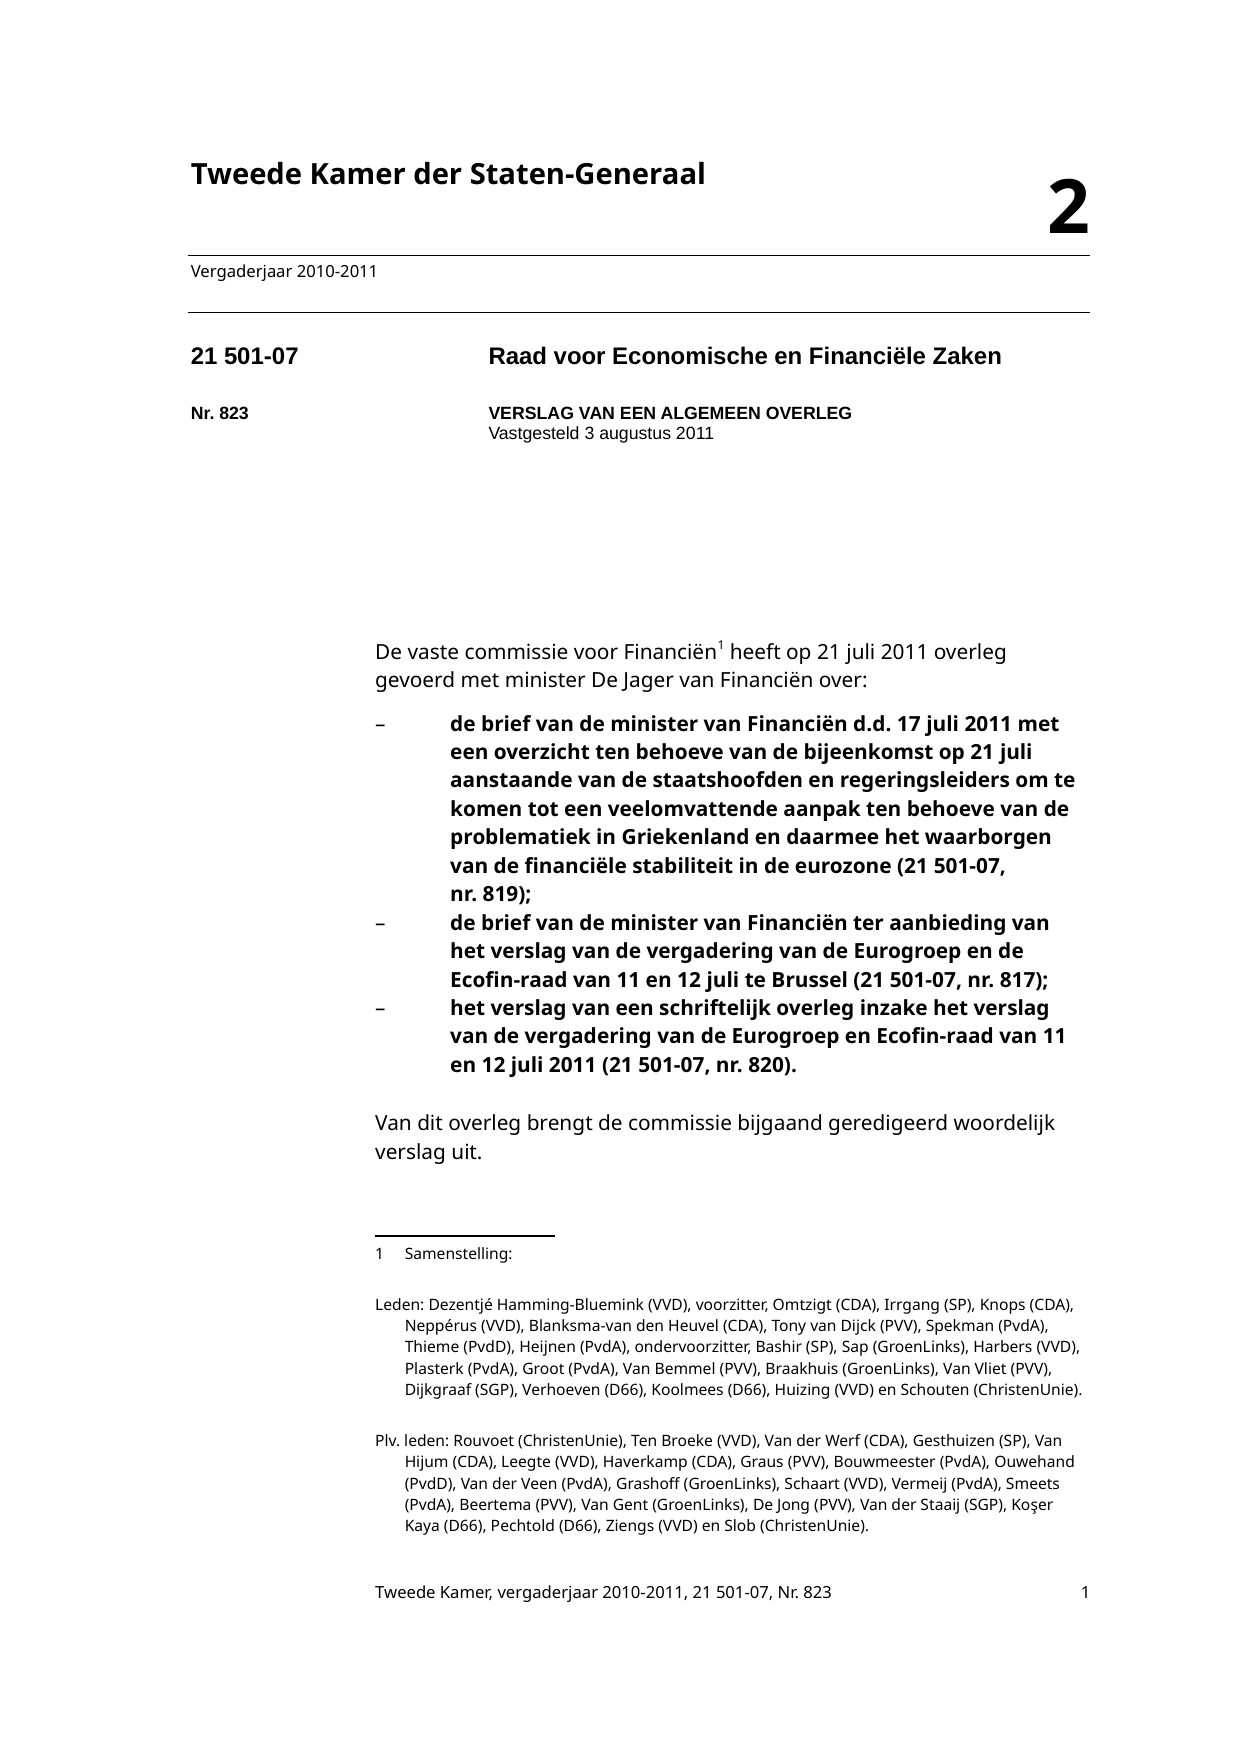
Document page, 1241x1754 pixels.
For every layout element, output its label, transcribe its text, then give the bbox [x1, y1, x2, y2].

table_cell [188, 313, 485, 339]
table_cell Nr. 823 [188, 399, 485, 518]
table_cell VERSLAG VAN EEN ALGEMEEN OVERLEG Vastgesteld 3 augustus 2011 [485, 399, 1090, 518]
table_cell Vergaderjaar 2010-2011 [188, 256, 485, 312]
text De vaste commissie voor Financiën heeft op 21 juli 2011 overleg gevoerd met minister De Jager van Financiën over: [375, 637, 1090, 694]
table_header Tweede Kamer der Staten-Generaal [188, 150, 909, 255]
table_cell [485, 313, 1090, 339]
table_cell 21 501-07 [188, 339, 485, 399]
table_cell Raad voor Economische en Financiële Zaken [485, 339, 1090, 399]
list de brief van de minister van Financiën d.d. 17 juli 2011 met een overzicht ten behoeve van de bijeenkomst op 21 juli aanstaande van de staatshoofden en regeringsleiders om te komen tot een veelomvattende aanpak ten behoeve van de problematiek in Griekenland en daarmee het waarborgen van de financiële stabiliteit in de eurozone (21 501-07, nr. 819); [375, 709, 1090, 908]
list het verslag van een schriftelijk overleg inzake het verslag van de vergadering van de Eurogroep en Ecofin-raad van 11 en 12 juli 2011 (21 501-07, nr. 820). [375, 993, 1090, 1022]
table_cell [485, 256, 1090, 312]
text Leden: Dezentjé Hamming-Bluemink (VVD), voorzitter, Omtzigt (CDA), Irrgang (SP), Knops (CDA), Neppérus (VVD), Blanksma-van den Heuvel (CDA), Tony van Dijck (PVV), Spekman (PvdA), Thieme (PvdD), Heijnen (PvdA), ondervoorzitter, Bashir (SP), Sap (GroenLinks), Harbers (VVD), Plasterk (PvdA), Groot (PvdA), Van Bemmel (PVV), Braakhuis (GroenLinks), Van Vliet (PVV), Dijkgraaf (SGP), Verhoeven (D66), Koolmees (D66), Huizing (VVD) en Schouten (ChristenUnie). [375, 1108, 1090, 1307]
text Samenstelling: [375, 1049, 1090, 1078]
table_header 2 [910, 150, 1090, 255]
list de brief van de minister van Financiën ter aanbieding van het verslag van de vergadering van de Eurogroep en de Ecofin-raad van 11 en 12 juli te Brussel (21 501-07, nr. 817); [375, 908, 1090, 993]
text Plv. leden: Rouvoet (ChristenUnie), Ten Broeke (VVD), Van der Werf (CDA), Gesthuizen (SP), Van Hijum (CDA), Leegte (VVD), Haverkamp (CDA), Graus (PVV), Bouwmeester (PvdA), Ouwehand (PvdD), Van der Veen (PvdA), Grashoff (GroenLinks), Schaart (VVD), Vermeij (PvdA), Smeets (PvdA), Beertema (PVV), Van Gent (GroenLinks), De Jong (PVV), Van der Staaij (SGP), Koşer Kaya (D66), Pechtold (D66), Ziengs (VVD) en Slob (ChristenUnie). [375, 1337, 1090, 1536]
